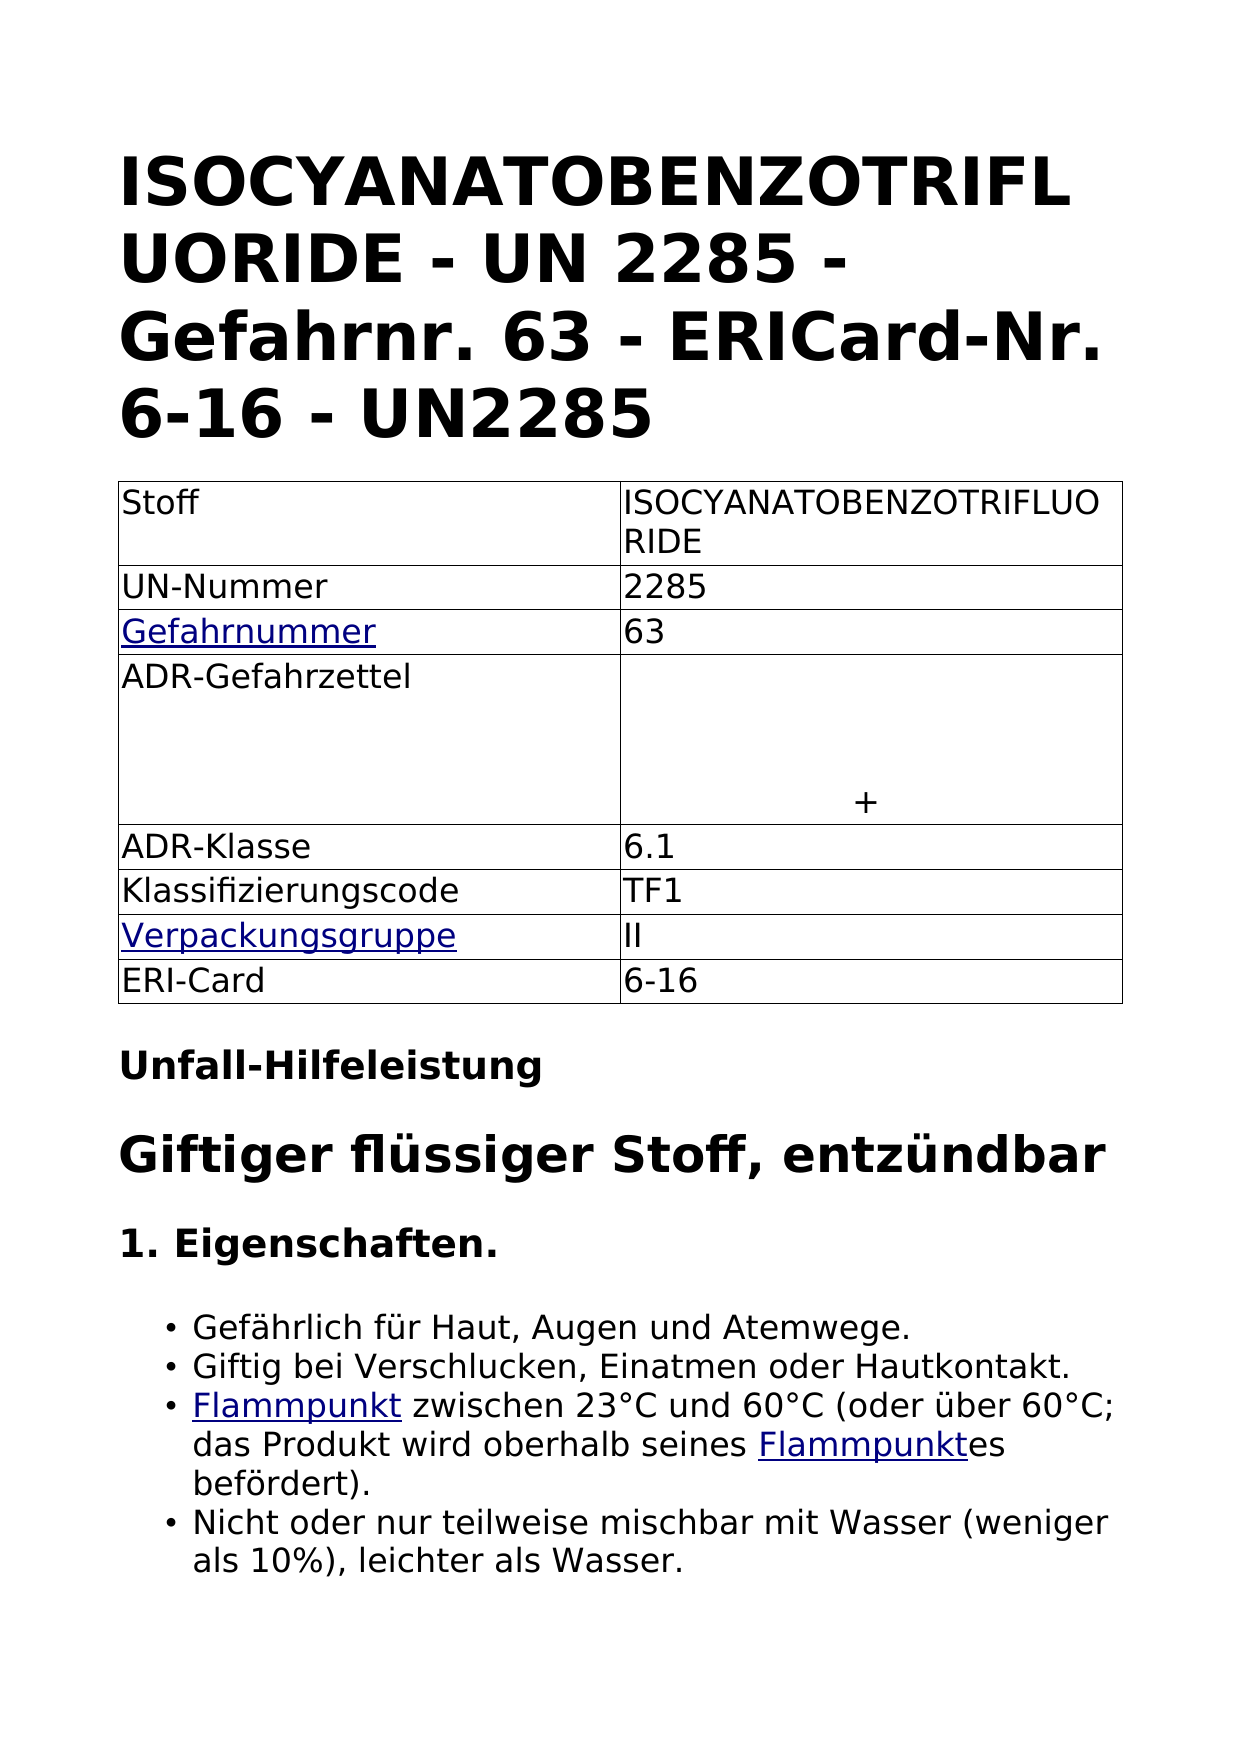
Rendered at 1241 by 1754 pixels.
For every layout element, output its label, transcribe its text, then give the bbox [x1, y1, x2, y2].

table_cell Gefahrnummer [119, 610, 620, 654]
list Giftig bei Verschlucken, Einatmen oder Hautkontakt. [177, 1348, 1122, 1387]
table_header Stoff [119, 482, 620, 564]
table_cell ADR-Klasse [119, 825, 620, 869]
subtitle 1. Eigenschaften. [118, 1222, 1122, 1267]
list Gefährlich für Haut, Augen und Atemwege. [177, 1309, 1122, 1348]
table_cell Verpackungsgruppe [119, 915, 620, 958]
list Nicht oder nur teilweise mischbar mit Wasser (weniger als 10%), leichter als Wasser. [177, 1503, 1122, 1581]
table_cell 6-16 [621, 960, 1122, 1003]
table_cell + [621, 655, 1122, 824]
table_cell 6.1 [621, 825, 1122, 869]
table_cell UN-Nummer [119, 566, 620, 609]
table_cell ERI-Card [119, 960, 620, 1003]
subtitle Unfall-Hilfeleistung [118, 1043, 1122, 1088]
table_cell II [621, 915, 1122, 958]
table_cell 2285 [621, 566, 1122, 609]
table_cell ADR-Gefahrzettel [119, 655, 620, 824]
table_cell Klassifizierungscode [119, 870, 620, 914]
table_cell TF1 [621, 870, 1122, 914]
table_cell 63 [621, 610, 1122, 654]
subtitle Giftiger flüssiger Stoff, entzündbar [118, 1126, 1122, 1184]
table_header ISOCYANATOBENZOTRIFLUORIDE [621, 482, 1122, 564]
list Flammpunkt zwischen 23°C und 60°C (oder über 60°C; das Produkt wird oberhalb seines Flammpunktes befördert). [177, 1387, 1122, 1503]
subtitle ISOCYANATOBENZOTRIFLUORIDE - UN 2285 - Gefahrnr. 63 - ERICard-Nr. 6-16 - UN2285 [118, 143, 1122, 453]
